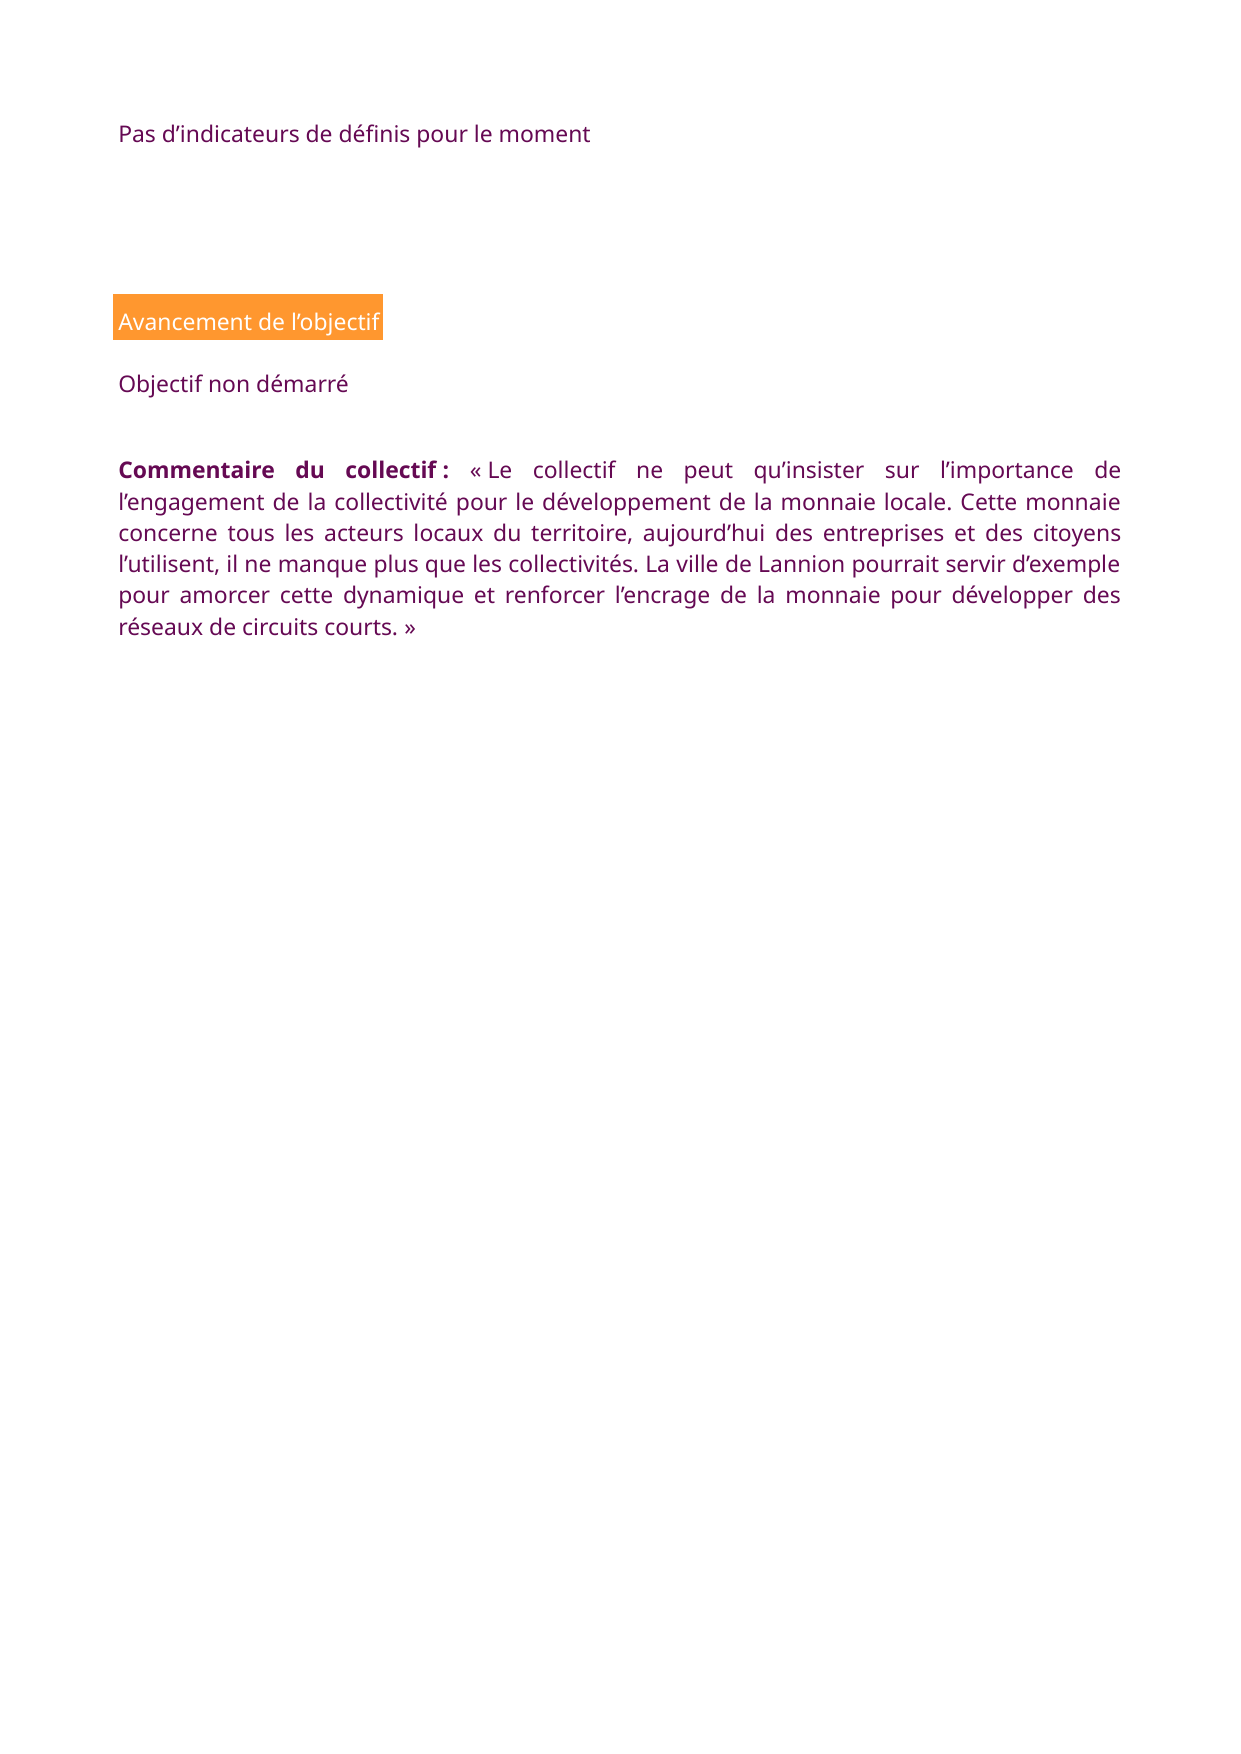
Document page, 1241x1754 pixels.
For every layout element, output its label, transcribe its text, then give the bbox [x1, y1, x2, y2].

text Pas d’indicateurs de définis pour le moment [118, 118, 1122, 149]
text Avancement de l’objectif [383, 306, 1122, 337]
text Commentaire du collectif : « Le collectif ne peut qu’insister sur l’importance de l’engagement de la collectivité pour le développement de la monnaie locale. Cette monnaie concerne tous les acteurs locaux du territoire, aujourd’hui des entreprises et des citoyens l’utilisent, il ne manque plus que les collectivités. La ville de Lannion pourrait servir d’exemple pour amorcer cette dynamique et renforcer l’encrage de la monnaie pour développer des réseaux de circuits courts. » [118, 454, 1122, 642]
text Objectif non démarré [118, 368, 1122, 399]
